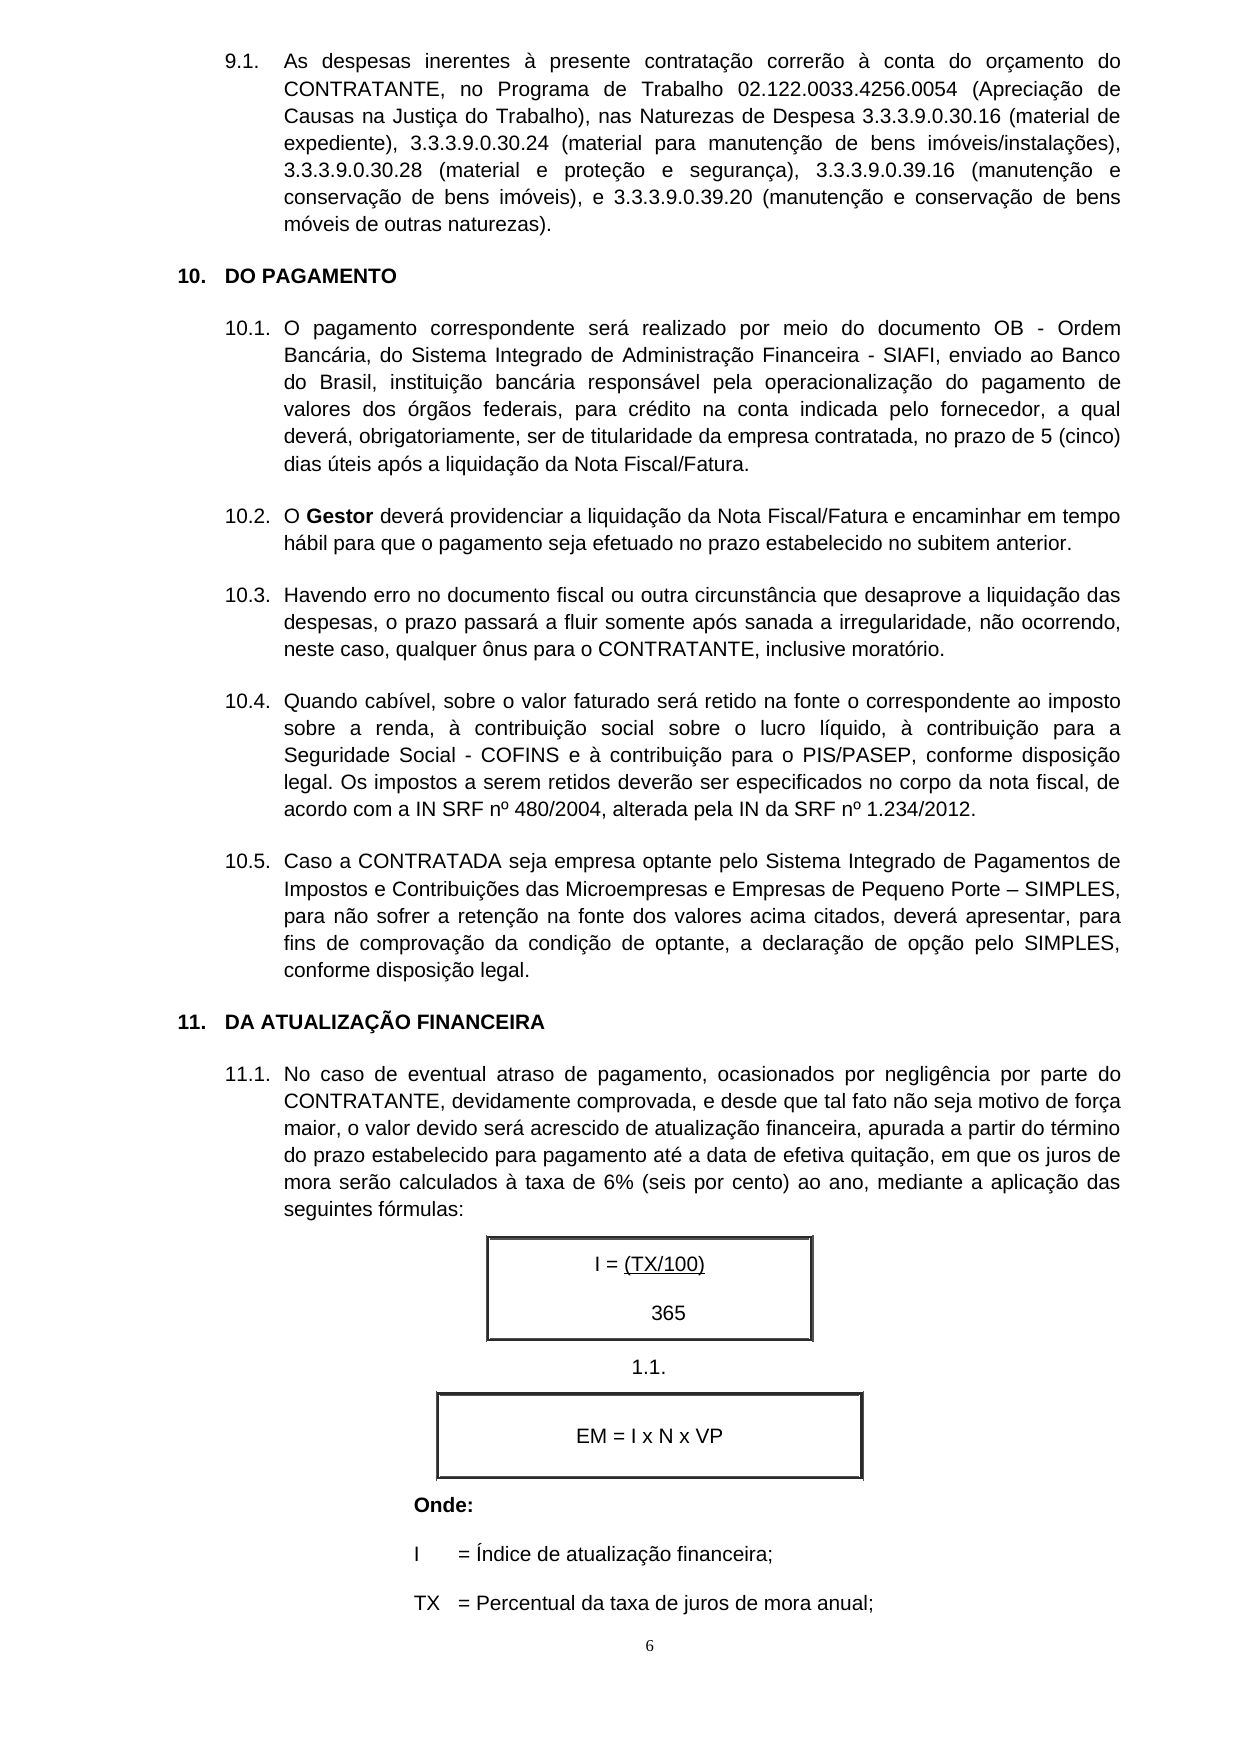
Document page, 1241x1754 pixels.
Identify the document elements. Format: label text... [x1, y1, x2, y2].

list DA ATUALIZAÇÃO FINANCEIRA [177, 1008, 1122, 1035]
table_header EM = I x N x VP [440, 1396, 859, 1476]
table_header I = (TX/100) 365 [490, 1240, 809, 1337]
list No caso de eventual atraso de pagamento, ocasionados por negligência por parte do CONTRATANTE, devidamente comprovada, e desde que tal fato não seja motivo de força maior, o valor devido será acrescido de atualização financeira, apurada a partir do término do prazo estabelecido para pagamento até a data de efetiva quitação, em que os juros de mora serão calculados à taxa de 6% (seis por cento) ao ano, mediante a aplicação das seguintes fórmulas: [224, 1060, 1122, 1222]
list Havendo erro no documento fiscal ou outra circunstância que desaprove a liquidação das despesas, o prazo passará a fluir somente após sanada a irregularidade, não ocorrendo, neste caso, qualquer ônus para o CONTRATANTE, inclusive moratório. [224, 581, 1122, 662]
list O Gestor deverá providenciar a liquidação da Nota Fiscal/Fatura e encaminhar em tempo hábil para que o pagamento seja efetuado no prazo estabelecido no subitem anterior. [224, 501, 1122, 556]
text TX = Percentual da taxa de juros de mora anual; [413, 1591, 1122, 1615]
list Caso a CONTRATADA seja empresa optante pelo Sistema Integrado de Pagamentos de Impostos e Contribuições das Microempresas e Empresas de Pequeno Porte – SIMPLES, para não sofrer a retenção na fonte dos valores acima citados, deverá apresentar, para fins de comprovação da condição de optante, a declaração de opção pelo SIMPLES, conforme disposição legal. [224, 847, 1122, 983]
text Onde: [413, 1493, 1122, 1517]
list As despesas inerentes à presente contratação correrão à conta do orçamento do CONTRATANTE, no Programa de Trabalho 02.122.0033.4256.0054 (Apreciação de Causas na Justiça do Trabalho), nas Naturezas de Despesa 3.3.3.9.0.30.16 (material de expediente), 3.3.3.9.0.30.24 (material para manutenção de bens imóveis/instalações), 3.3.3.9.0.30.28 (material e proteção e segurança), 3.3.3.9.0.39.16 (manutenção e conservação de bens imóveis), e 3.3.3.9.0.39.20 (manutenção e conservação de bens móveis de outras naturezas). [224, 47, 1122, 237]
list DO PAGAMENTO [177, 262, 1122, 289]
list Quando cabível, sobre o valor faturado será retido na fonte o correspondente ao imposto sobre a renda, à contribuição social sobre o lucro líquido, à contribuição para a Seguridade Social - COFINS e à contribuição para o PIS/PASEP, conforme disposição legal. Os impostos a serem retidos deverão ser especificados no corpo da nota fiscal, de acordo com a IN SRF nº 480/2004, alterada pela IN da SRF nº 1.234/2012. [224, 687, 1122, 822]
text I = Índice de atualização financeira; [413, 1542, 1122, 1566]
list O pagamento correspondente será realizado por meio do documento OB - Ordem Bancária, do Sistema Integrado de Administração Financeira - SIAFI, enviado ao Banco do Brasil, instituição bancária responsável pela operacionalização do pagamento de valores dos órgãos federais, para crédito na conta indicada pelo fornecedor, a qual deverá, obrigatoriamente, ser de titularidade da empresa contratada, no prazo de 5 (cinco) dias úteis após a liquidação da Nota Fiscal/Fatura. [224, 314, 1122, 476]
